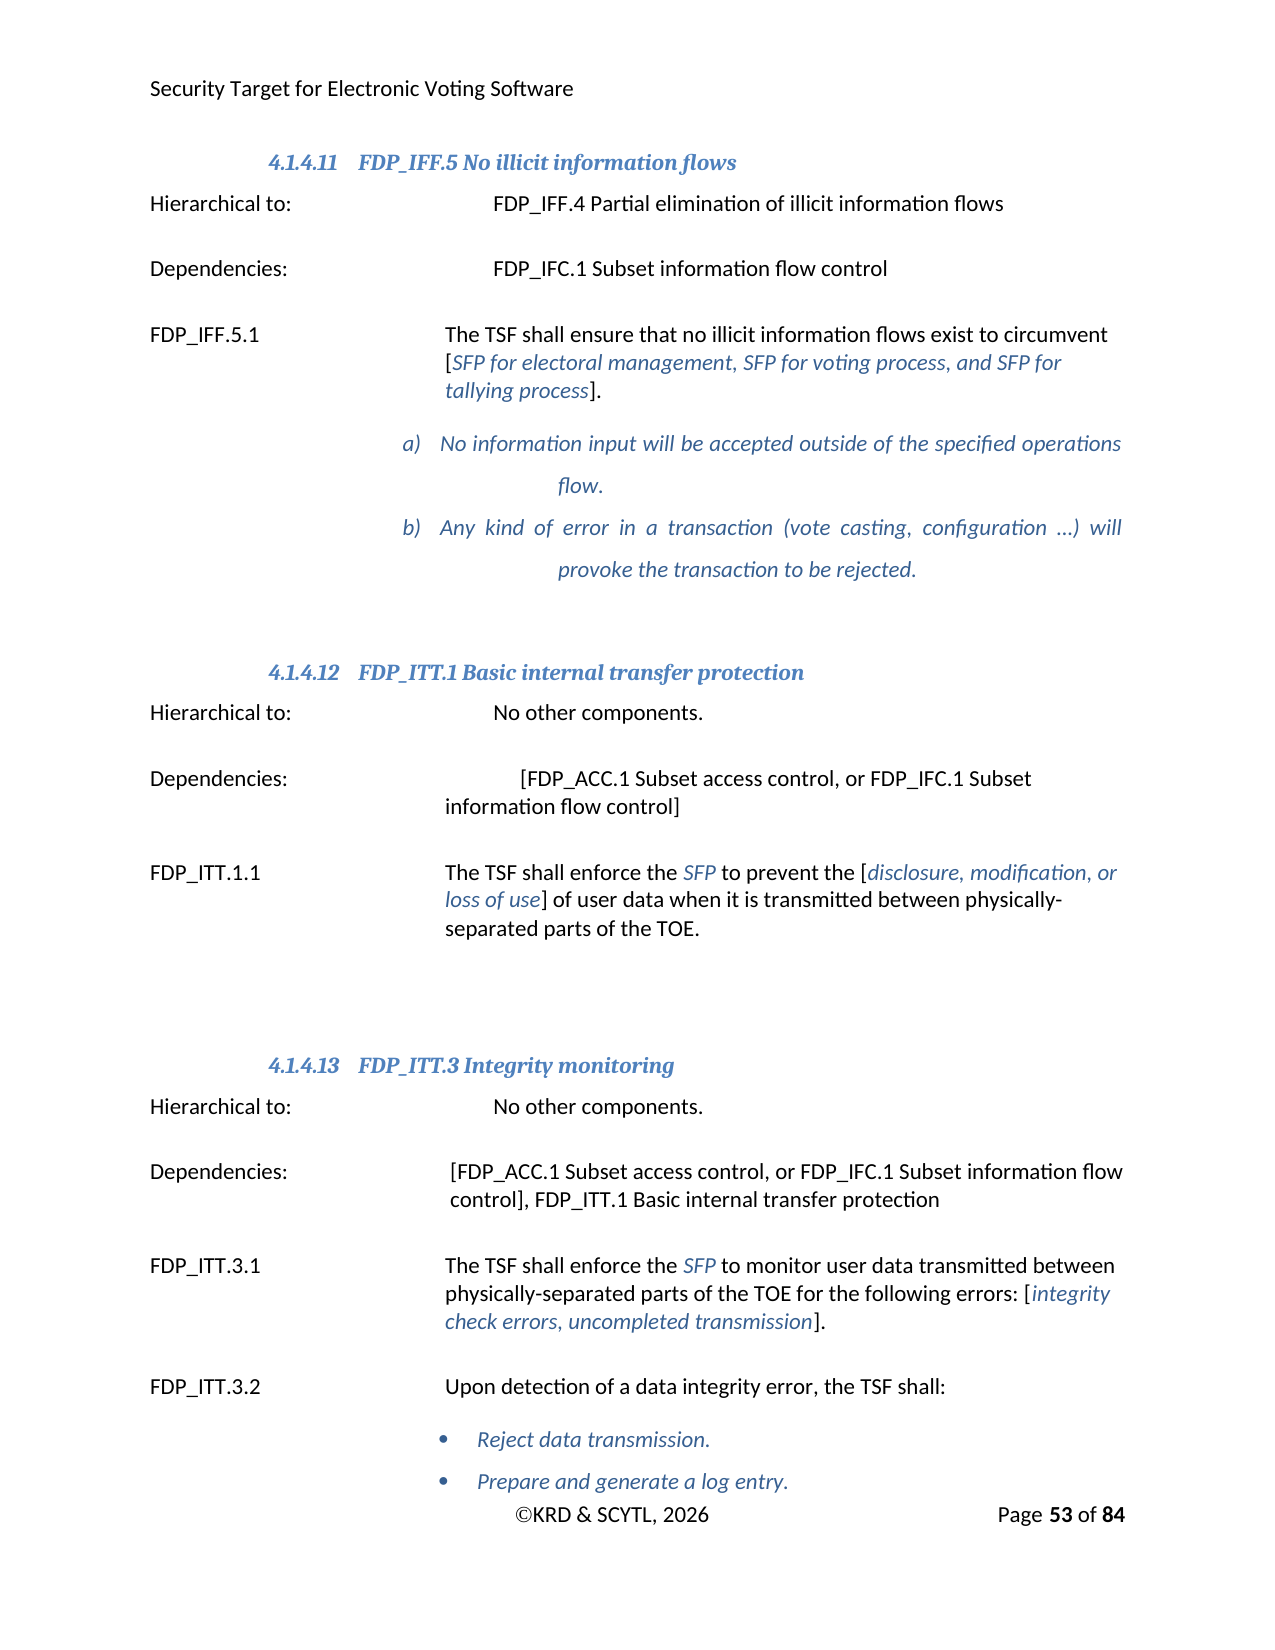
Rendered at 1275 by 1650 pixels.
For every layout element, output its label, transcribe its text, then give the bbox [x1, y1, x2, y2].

text FDP_ITT.1.1 The TSF shall enforce the SFP to prevent the [disclosure, modification, or loss of use] of user data when it is transmitted between physically-separated parts of the TOE. [150, 858, 1125, 942]
list Reject data transmission. [439, 1426, 1125, 1453]
list Any kind of error in a transaction (vote casting, configuration …) will provoke the transaction to be rejected. [402, 513, 1125, 583]
list No information input will be accepted outside of the specified operations flow. [402, 429, 1125, 499]
text Dependencies: [FDP_ACC.1 Subset access control, or FDP_IFC.1 Subset information flow control], FDP_ITT.1 Basic internal transfer protection [150, 1157, 1125, 1213]
text FDP_ITT.3.1 The TSF shall enforce the SFP to monitor user data transmitted between physically-separated parts of the TOE for the following errors: [integrity check errors, uncompleted transmission]. [150, 1251, 1125, 1335]
text Hierarchical to: FDP_IFF.4 Partial elimination of illicit information flows [150, 189, 1125, 217]
text Hierarchical to: No other components. [150, 1092, 1125, 1120]
text Dependencies: [FDP_ACC.1 Subset access control, or FDP_IFC.1 Subset information flow control] [150, 764, 1125, 820]
text FDP_ITT.3.2 Upon detection of a data integrity error, the TSF shall: [150, 1372, 1125, 1401]
text FDP_IFF.5.1 The TSF shall ensure that no illicit information flows exist to circumvent [SFP for electoral management, SFP for voting process, and SFP for tallying process]. [150, 320, 1125, 404]
text Dependencies: FDP_IFC.1 Subset information flow control [150, 254, 1125, 282]
subtitle FDP_ITT.3 Integrity monitoring [268, 1053, 1125, 1079]
text Hierarchical to: No other components. [150, 698, 1125, 727]
subtitle FDP_IFF.5 No illicit information flows [268, 150, 1125, 176]
list Prepare and generate a log entry. [439, 1467, 1125, 1496]
subtitle FDP_ITT.1 Basic internal transfer protection [268, 660, 1125, 686]
